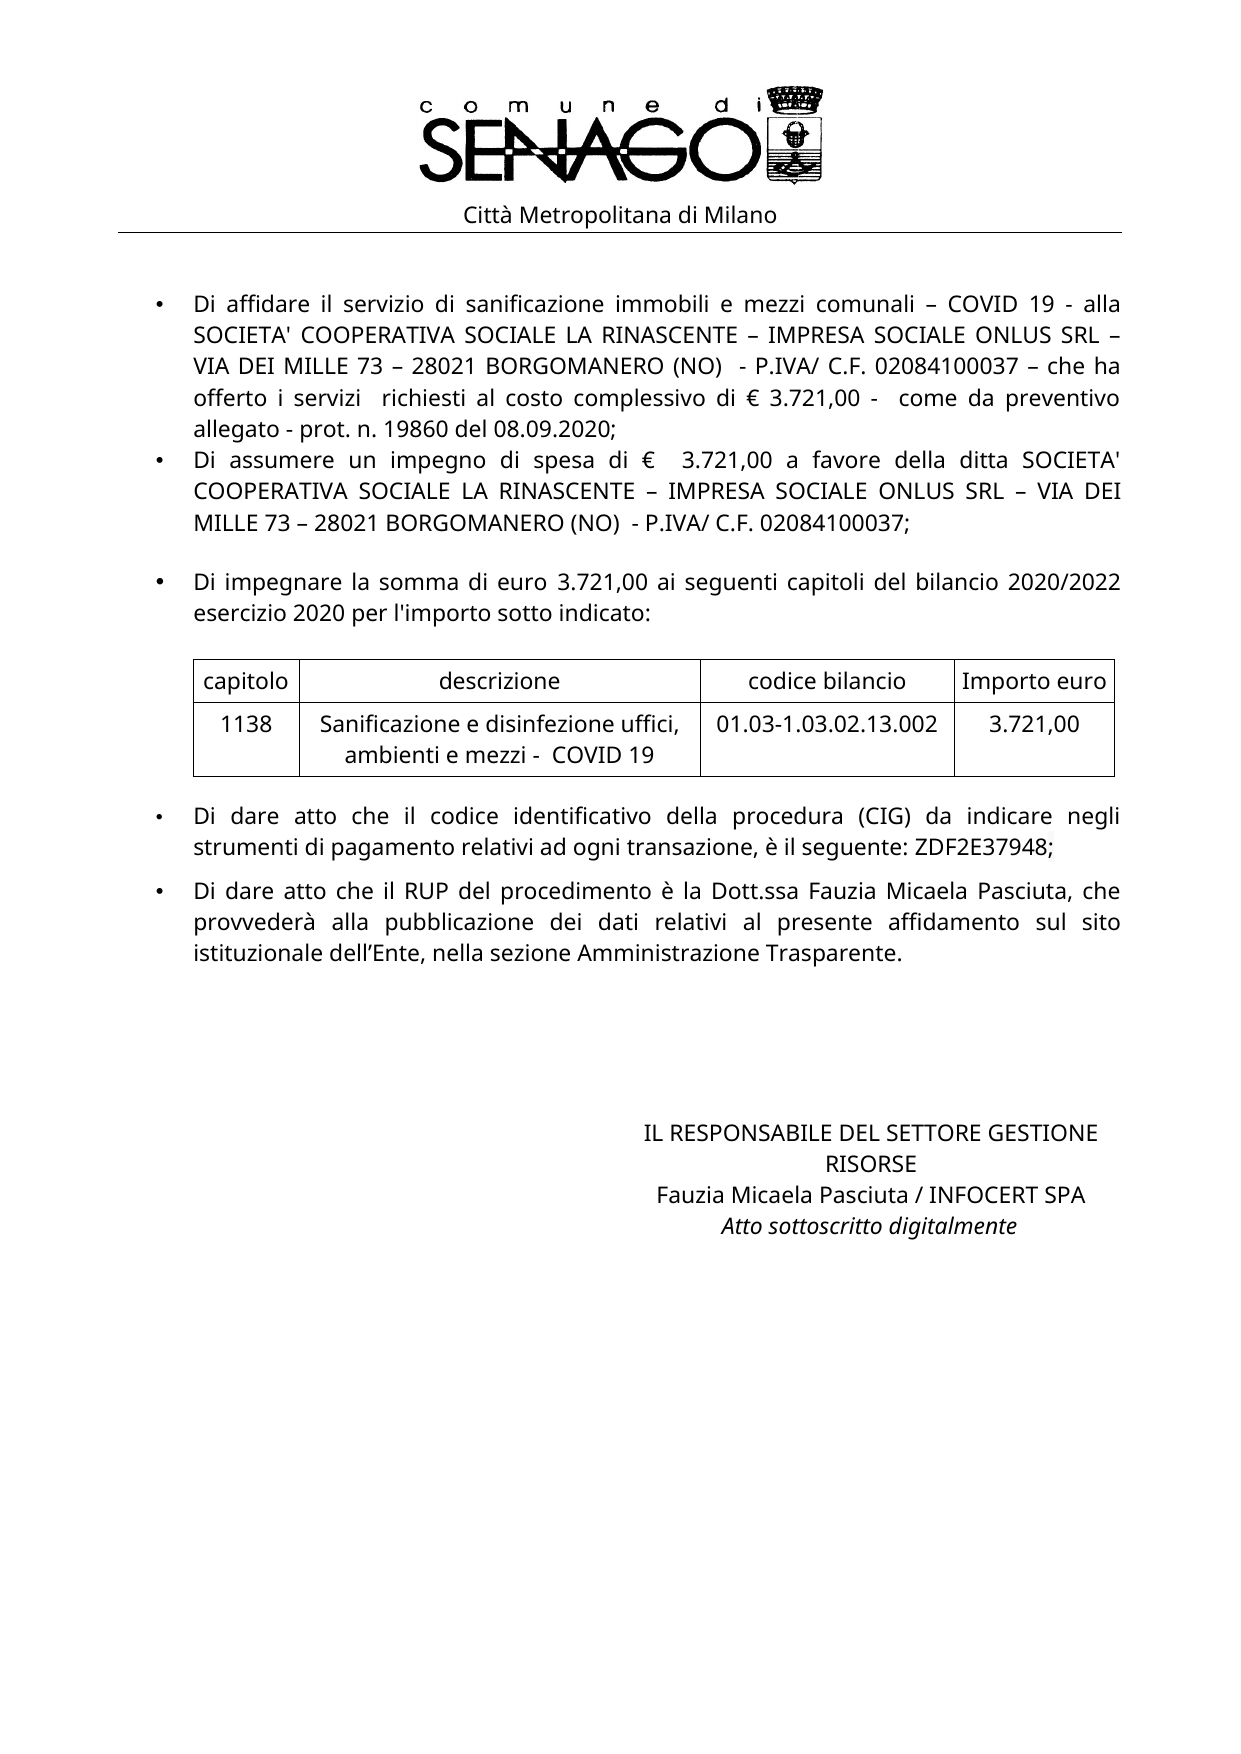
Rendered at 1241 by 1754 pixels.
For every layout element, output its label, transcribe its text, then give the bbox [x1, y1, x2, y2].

table_header [107, 1116, 616, 1179]
list Di dare atto che il RUP del procedimento è la Dott.ssa Fauzia Micaela Pasciuta, che provvederà alla pubblicazione dei dati relativi al presente affidamento sul sito istituzionale dell’Ente, nella sezione Amministrazione Trasparente. [156, 874, 1122, 968]
table_cell [107, 1179, 616, 1210]
table_cell Atto sottoscritto digitalmente [616, 1210, 1125, 1241]
table_cell 3.721,00 [955, 703, 1114, 776]
table_header IL RESPONSABILE DEL SETTORE GESTIONE RISORSE [616, 1116, 1125, 1179]
picture [411, 84, 830, 190]
table_cell Sanificazione e disinfezione uffici, ambienti e mezzi - COVID 19 [300, 703, 700, 776]
table_cell 1138 [194, 703, 299, 776]
table_header Importo euro [955, 660, 1114, 702]
table_header descrizione [300, 660, 700, 702]
list Di impegnare la somma di euro 3.721,00 ai seguenti capitoli del bilancio 2020/2022 esercizio 2020 per l'importo sotto indicato: [156, 565, 1122, 628]
table_cell [107, 1210, 616, 1241]
table_cell 01.03-1.03.02.13.002 [701, 703, 954, 776]
table_cell Fauzia Micaela Pasciuta / INFOCERT SPA [616, 1179, 1125, 1210]
list Di assumere un impegno di spesa di € 3.721,00 a favore della ditta SOCIETA' COOPERATIVA SOCIALE LA RINASCENTE – IMPRESA SOCIALE ONLUS SRL – VIA DEI MILLE 73 – 28021 BORGOMANERO (NO) - P.IVA/ C.F. 02084100037; [156, 444, 1122, 538]
table_header codice bilancio [701, 660, 954, 702]
list Di affidare il servizio di sanificazione immobili e mezzi comunali – COVID 19 - alla SOCIETA' COOPERATIVA SOCIALE LA RINASCENTE – IMPRESA SOCIALE ONLUS SRL – VIA DEI MILLE 73 – 28021 BORGOMANERO (NO) - P.IVA/ C.F. 02084100037 – che ha offerto i servizi richiesti al costo complessivo di € 3.721,00 - come da preventivo allegato - prot. n. 19860 del 08.09.2020; [156, 288, 1122, 444]
table_header capitolo [194, 660, 299, 702]
list Di dare atto che il codice identificativo della procedura (CIG) da indicare negli strumenti di pagamento relativi ad ogni transazione, è il seguente: ZDF2E37948; [156, 799, 1122, 862]
